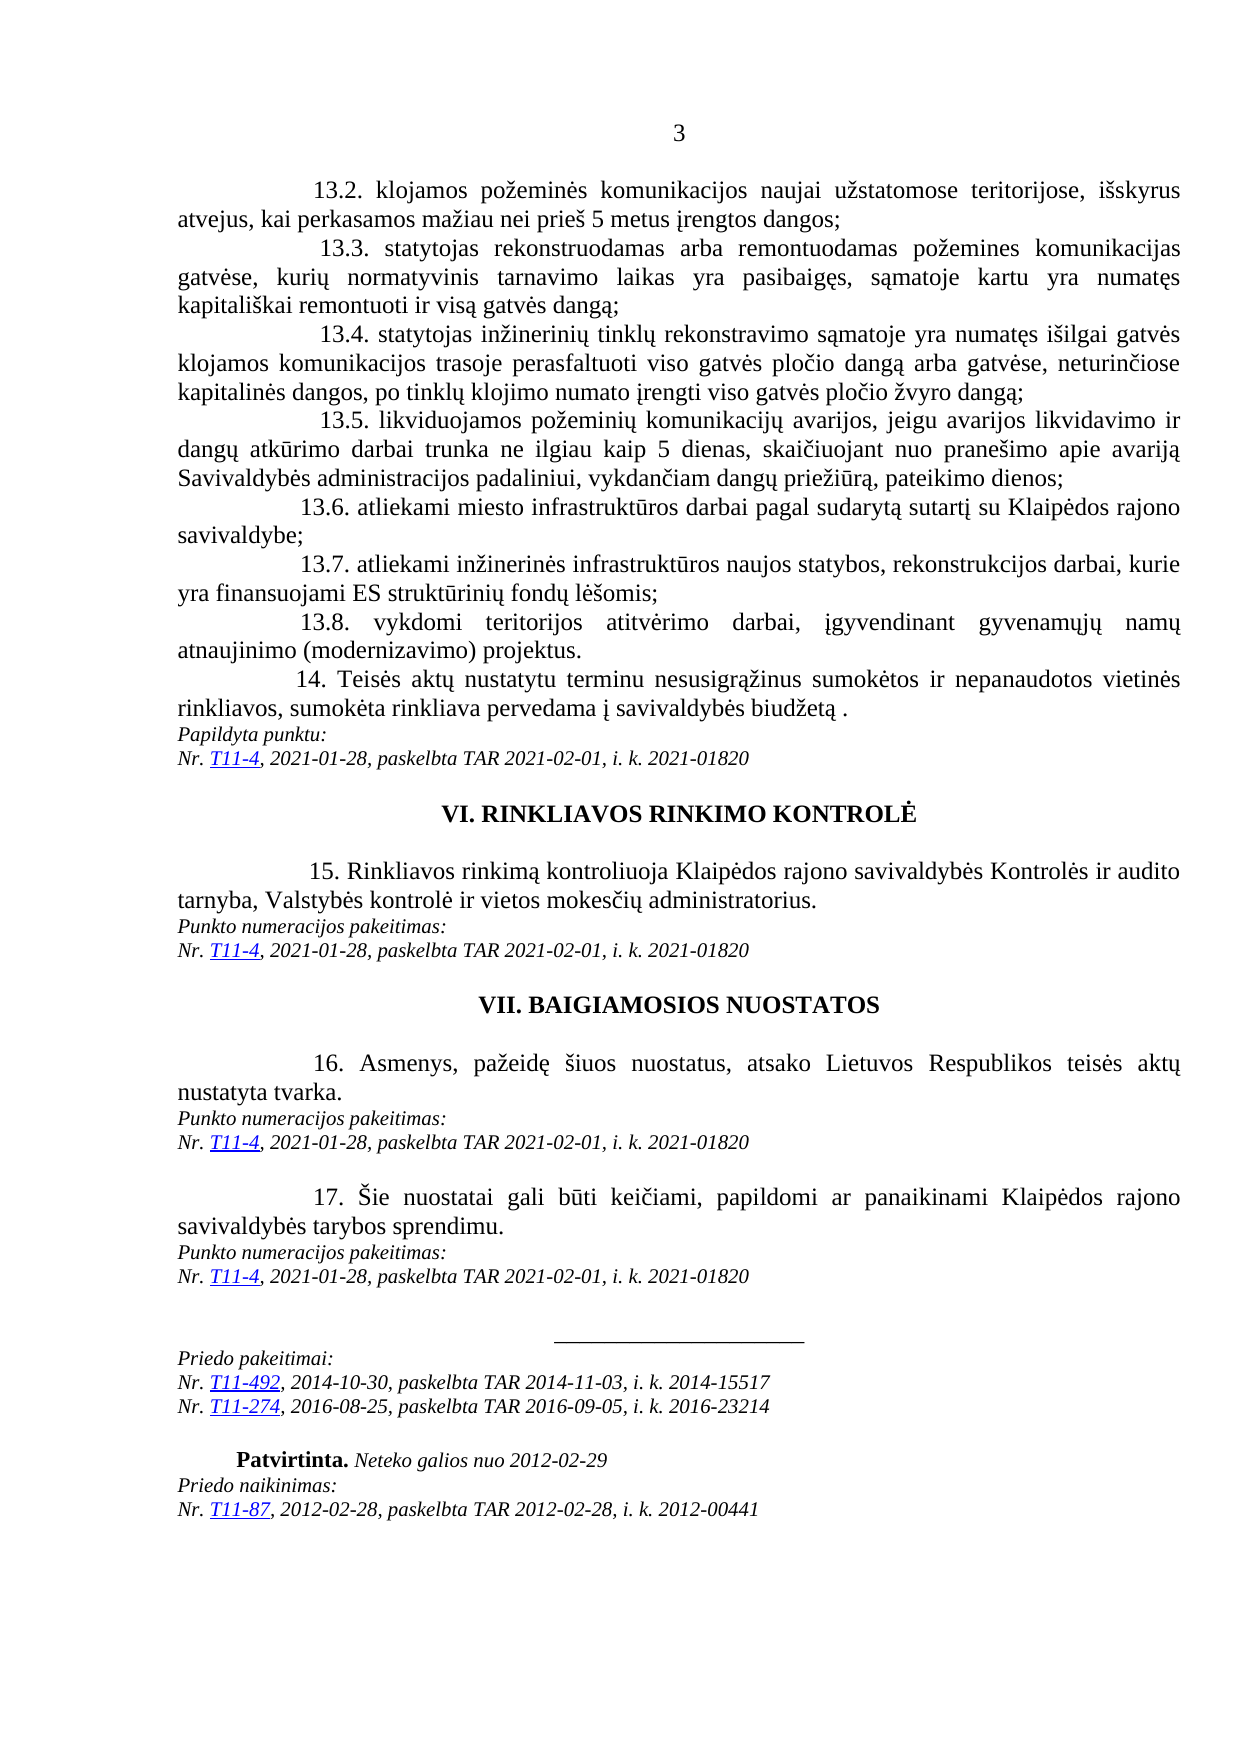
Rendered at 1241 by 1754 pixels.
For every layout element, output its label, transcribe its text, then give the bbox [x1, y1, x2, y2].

text 13.7. atliekami inžinerinės infrastruktūros naujos statybos, rekonstrukcijos darbai, kurie yra finansuojami ES struktūrinių fondų lėšomis; [177, 549, 1181, 607]
text Nr. T11-492, 2014-10-30, paskelbta TAR 2014-11-03, i. k. 2014-15517 [177, 1370, 1181, 1394]
text 13.2. klojamos požeminės komunikacijos naujai užstatomose teritorijose, išskyrus atvejus, kai perkasamos mažiau nei prieš 5 metus įrengtos dangos; [177, 176, 1181, 233]
text VII. BAIGIAMOSIOS NUOSTATOS [177, 991, 1181, 1019]
text 17. Šie nuostatai gali būti keičiami, papildomi ar panaikinami Klaipėdos rajono savivaldybės tarybos sprendimu. [177, 1182, 1181, 1240]
text Priedo pakeitimai: [177, 1346, 1181, 1370]
text Punkto numeracijos pakeitimas: [177, 1240, 1181, 1264]
text Patvirtinta. Neteko galios nuo 2012-02-29 [177, 1447, 1181, 1473]
text 14. Teisės aktų nustatytu terminu nesusigrąžinus sumokėtos ir nepanaudotos vietinės rinkliavos, sumokėta rinkliava pervedama į savivaldybės biudžetą . [177, 664, 1181, 722]
text 13.3. statytojas rekonstruodamas arba remontuodamas požemines komunikacijas gatvėse, kurių normatyvinis tarnavimo laikas yra pasibaigęs, sąmatoje kartu yra numatęs kapitališkai remontuoti ir visą gatvės dangą; [177, 233, 1181, 319]
text 13.8. vykdomi teritorijos atitvėrimo darbai, įgyvendinant gyvenamųjų namų atnaujinimo (modernizavimo) projektus. [177, 607, 1181, 664]
text Nr. T11-4, 2021-01-28, paskelbta TAR 2021-02-01, i. k. 2021-01820 [177, 938, 1181, 962]
text 13.4. statytojas inžinerinių tinklų rekonstravimo sąmatoje yra numatęs išilgai gatvės klojamos komunikacijos trasoje perasfaltuoti viso gatvės pločio dangą arba gatvėse, neturinčiose kapitalinės dangos, po tinklų klojimo numato įrengti viso gatvės pločio žvyro dangą; [177, 319, 1181, 406]
text 15. Rinkliavos rinkimą kontroliuoja Klaipėdos rajono savivaldybės Kontrolės ir audito tarnyba, Valstybės kontrolė ir vietos mokesčių administratorius. [177, 856, 1181, 914]
text Nr. T11-87, 2012-02-28, paskelbta TAR 2012-02-28, i. k. 2012-00441 [177, 1497, 1181, 1521]
text 13.5. likviduojamos požeminių komunikacijų avarijos, jeigu avarijos likvidavimo ir dangų atkūrimo darbai trunka ne ilgiau kaip 5 dienas, skaičiuojant nuo pranešimo apie avariją Savivaldybės administracijos padaliniui, vykdančiam dangų priežiūrą, pateikimo dienos; [177, 406, 1181, 492]
text Papildyta punktu: [177, 722, 1181, 746]
text Punkto numeracijos pakeitimas: [177, 1106, 1181, 1130]
text 16. Asmenys, pažeidę šiuos nuostatus, atsako Lietuvos Respublikos teisės aktų nustatyta tvarka. [177, 1048, 1181, 1106]
text Priedo naikinimas: [177, 1473, 1181, 1497]
text ____________________ [177, 1317, 1181, 1346]
text VI. RINKLIAVOS RINKIMO KONTROLĖ [177, 799, 1181, 827]
text Nr. T11-4, 2021-01-28, paskelbta TAR 2021-02-01, i. k. 2021-01820 [177, 746, 1181, 770]
text Nr. T11-274, 2016-08-25, paskelbta TAR 2016-09-05, i. k. 2016-23214 [177, 1394, 1181, 1418]
text Nr. T11-4, 2021-01-28, paskelbta TAR 2021-02-01, i. k. 2021-01820 [177, 1130, 1181, 1154]
text Punkto numeracijos pakeitimas: [177, 914, 1181, 938]
text Nr. T11-4, 2021-01-28, paskelbta TAR 2021-02-01, i. k. 2021-01820 [177, 1264, 1181, 1288]
text 13.6. atliekami miesto infrastruktūros darbai pagal sudarytą sutartį su Klaipėdos rajono savivaldybe; [177, 492, 1181, 549]
